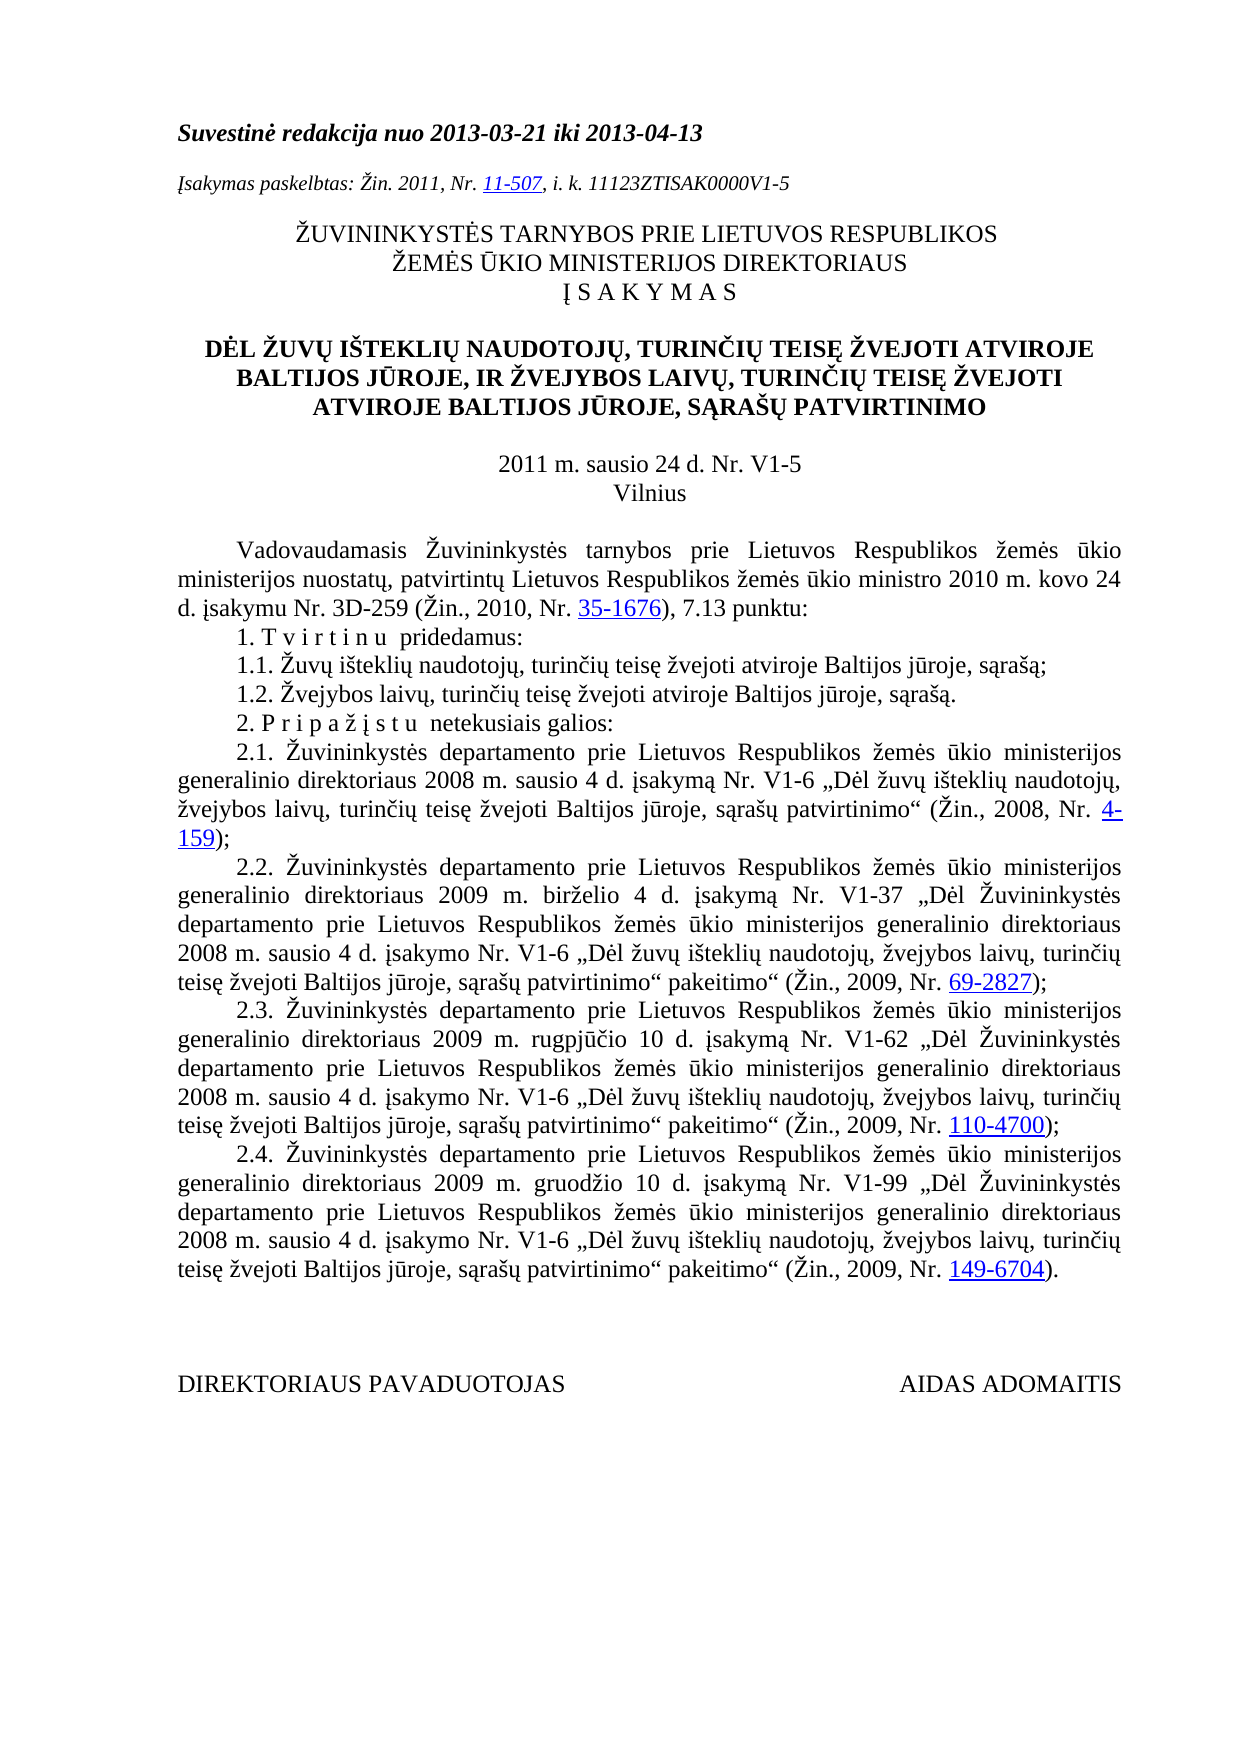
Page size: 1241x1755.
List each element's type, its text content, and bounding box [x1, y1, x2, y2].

text 2.4. Žuvininkystės departamento prie Lietuvos Respublikos žemės ūkio ministerijos generalinio direktoriaus 2009 m. gruodžio 10 d. įsakymą Nr. V1-99 „Dėl Žuvininkystės departamento prie Lietuvos Respublikos žemės ūkio ministerijos generalinio direktoriaus 2008 m. sausio 4 d. įsakymo Nr. V1-6 „Dėl žuvų išteklių naudotojų, žvejybos laivų, turinčių teisę žvejoti Baltijos jūroje, sąrašų patvirtinimo“ pakeitimo“ (Žin., 2009, Nr. 149-6704). [177, 1139, 1122, 1283]
text ĮSAKYMAS [177, 277, 1122, 305]
text žemės ūkio ministerijos direktoriAus [177, 248, 1122, 277]
text dėl ŽUVŲ IŠTEKLIŲ NAUDOTOJŲ, TURINČIŲ TEISĘ ŽVEJOTI ATVIROJE BALTIJOS JŪROJE, ir ŽVEJYBOS LAIVŲ, TURINČIŲ TEISĘ ŽVEJOTI ATVIROJE BALTIJOS JŪROJE, SĄRAŠŲ PATVIRTINIMO [177, 334, 1122, 420]
text 2.1. Žuvininkystės departamento prie Lietuvos Respublikos žemės ūkio ministerijos generalinio direktoriaus 2008 m. sausio 4 d. įsakymą Nr. V1-6 „Dėl žuvų išteklių naudotojų, žvejybos laivų, turinčių teisę žvejoti Baltijos jūroje, sąrašų patvirtinimo“ (Žin., 2008, Nr. 4-159); [177, 737, 1122, 852]
text Žuvininkystės tarnybos prie LIETUVOS RESPUBLIKOS [177, 219, 1122, 248]
text Direktoriaus pavaduotojas Aidas Adomaitis [177, 1369, 1122, 1398]
text 2. Pripažįstu netekusiais galios: [177, 708, 1122, 737]
text 1.1. Žuvų išteklių naudotojų, turinčių teisę žvejoti atviroje Baltijos jūroje, sąrašą; [177, 650, 1122, 679]
text Suvestinė redakcija nuo 2013-03-21 iki 2013-04-13 [177, 118, 1122, 147]
text 2.2. Žuvininkystės departamento prie Lietuvos Respublikos žemės ūkio ministerijos generalinio direktoriaus 2009 m. birželio 4 d. įsakymą Nr. V1-37 „Dėl Žuvininkystės departamento prie Lietuvos Respublikos žemės ūkio ministerijos generalinio direktoriaus 2008 m. sausio 4 d. įsakymo Nr. V1-6 „Dėl žuvų išteklių naudotojų, žvejybos laivų, turinčių teisę žvejoti Baltijos jūroje, sąrašų patvirtinimo“ pakeitimo“ (Žin., 2009, Nr. 69-2827); [177, 852, 1122, 995]
text Įsakymas paskelbtas: Žin. 2011, Nr. 11-507, i. k. 11123ZTISAK0000V1-5 [177, 171, 1122, 195]
text Vilnius [177, 478, 1122, 507]
text 2011 m. sausio 24 d. Nr. V1-5 [177, 449, 1122, 478]
text 2.3. Žuvininkystės departamento prie Lietuvos Respublikos žemės ūkio ministerijos generalinio direktoriaus 2009 m. rugpjūčio 10 d. įsakymą Nr. V1-62 „Dėl Žuvininkystės departamento prie Lietuvos Respublikos žemės ūkio ministerijos generalinio direktoriaus 2008 m. sausio 4 d. įsakymo Nr. V1-6 „Dėl žuvų išteklių naudotojų, žvejybos laivų, turinčių teisę žvejoti Baltijos jūroje, sąrašų patvirtinimo“ pakeitimo“ (Žin., 2009, Nr. 110-4700); [177, 995, 1122, 1139]
text 1.2. Žvejybos laivų, turinčių teisę žvejoti atviroje Baltijos jūroje, sąrašą. [177, 679, 1122, 708]
text Vadovaudamasis Žuvininkystės tarnybos prie Lietuvos Respublikos žemės ūkio ministerijos nuostatų, patvirtintų Lietuvos Respublikos žemės ūkio ministro 2010 m. kovo 24 d. įsakymu Nr. 3D-259 (Žin., 2010, Nr. 35-1676), 7.13 punktu: [177, 535, 1122, 622]
text 1. Tvirtinu pridedamus: [177, 622, 1122, 650]
